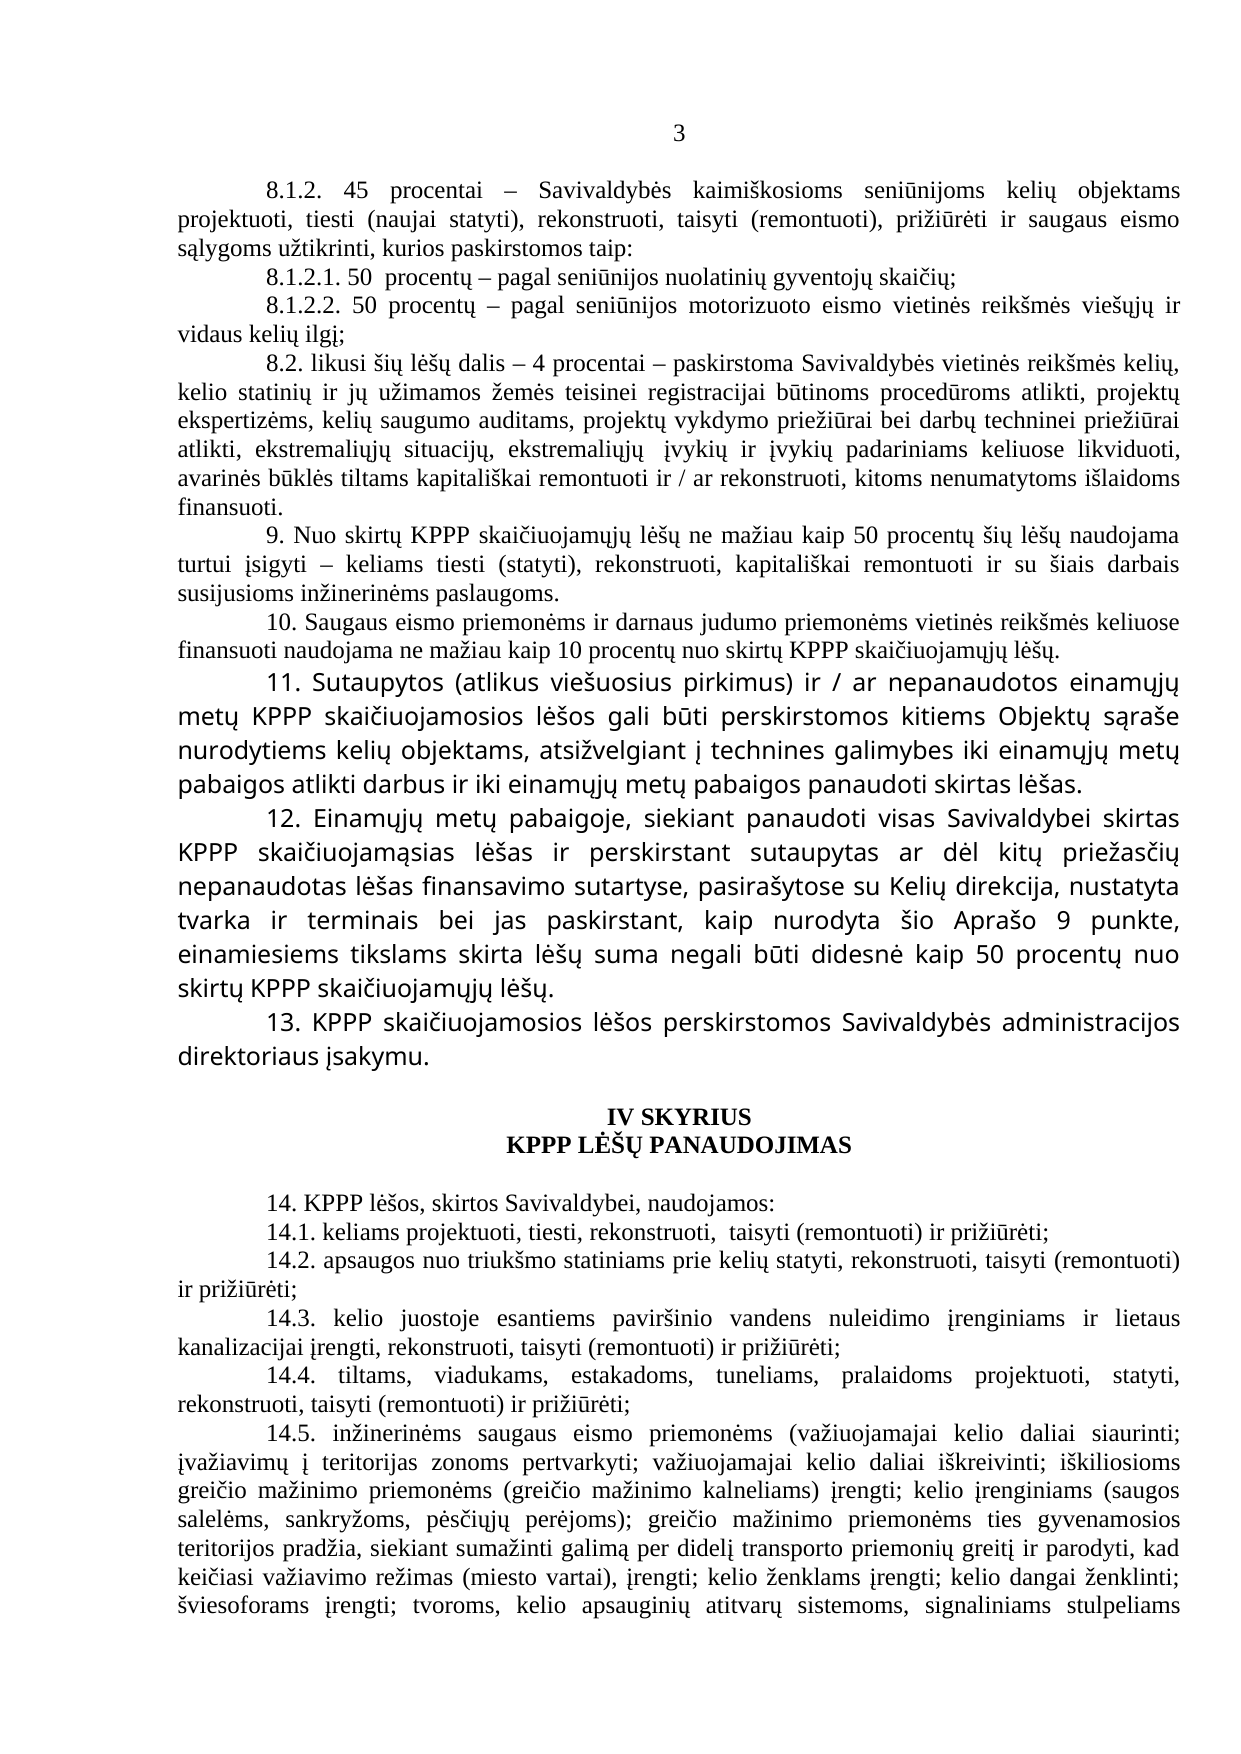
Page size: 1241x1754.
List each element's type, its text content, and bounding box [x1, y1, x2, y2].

text 8.1.2.2. 50 procentų – pagal seniūnijos motorizuoto eismo vietinės reikšmės viešųjų ir vidaus kelių ilgį; [177, 291, 1181, 348]
text 10. Saugaus eismo priemonėms ir darnaus judumo priemonėms vietinės reikšmės keliuose finansuoti naudojama ne mažiau kaip 10 procentų nuo skirtų KPPP skaičiuojamųjų lėšų. [177, 607, 1181, 664]
text KPPP LĖŠŲ PANAUDOJIMAS [177, 1131, 1181, 1159]
text 14.1. keliams projektuoti, tiesti, rekonstruoti, taisyti (remontuoti) ir prižiūrėti; [177, 1217, 1181, 1246]
text 14.4. tiltams, viadukams, estakadoms, tuneliams, pralaidoms projektuoti, statyti, rekonstruoti, taisyti (remontuoti) ir prižiūrėti; [177, 1361, 1181, 1418]
text 14. KPPP lėšos, skirtos Savivaldybei, naudojamos: [177, 1188, 1181, 1217]
text 9. Nuo skirtų KPPP skaičiuojamųjų lėšų ne mažiau kaip 50 procentų šių lėšų naudojama turtui įsigyti – keliams tiesti (statyti), rekonstruoti, kapitališkai remontuoti ir su šiais darbais susijusioms inžinerinėms paslaugoms. [177, 521, 1181, 607]
text IV SKYRIUS [177, 1102, 1181, 1131]
text 12. Einamųjų metų pabaigoje, siekiant panaudoti visas Savivaldybei skirtas KPPP skaičiuojamąsias lėšas ir perskirstant sutaupytas ar dėl kitų priežasčių nepanaudotas lėšas finansavimo sutartyse, pasirašytose su Kelių direkcija, nustatyta tvarka ir terminais bei jas paskirstant, kaip nurodyta šio Aprašo 9 punkte, einamiesiems tikslams skirta lėšų suma negali būti didesnė kaip 50 procentų nuo skirtų KPPP skaičiuojamųjų lėšų. [177, 801, 1181, 1005]
text 8.2. likusi šių lėšų dalis – 4 procentai – paskirstoma Savivaldybės vietinės reikšmės kelių, kelio statinių ir jų užimamos žemės teisinei registracijai būtinoms procedūroms atlikti, projektų ekspertizėms, kelių saugumo auditams, projektų vykdymo priežiūrai bei darbų techninei priežiūrai atlikti, ekstremaliųjų situacijų, ekstremaliųjų įvykių ir įvykių padariniams keliuose likviduoti, avarinės būklės tiltams kapitališkai remontuoti ir / ar rekonstruoti, kitoms nenumatytoms išlaidoms finansuoti. [177, 348, 1181, 521]
text 14.5. inžinerinėms saugaus eismo priemonėms (važiuojamajai kelio daliai siaurinti; įvažiavimų į teritorijas zonoms pertvarkyti; važiuojamajai kelio daliai iškreivinti; iškiliosioms greičio mažinimo priemonėms (greičio mažinimo kalneliams) įrengti; kelio įrenginiams (saugos salelėms, sankryžoms, pėsčiųjų perėjoms); greičio mažinimo priemonėms ties gyvenamosios teritorijos pradžia, siekiant sumažinti galimą per didelį transporto priemonių greitį ir parodyti, kad keičiasi važiavimo režimas (miesto vartai), įrengti; kelio ženklams įrengti; kelio dangai ženklinti; šviesoforams įrengti; tvoroms, kelio apsauginių atitvarų sistemoms, signaliniams stulpeliams [177, 1418, 1181, 1619]
text 14.2. apsaugos nuo triukšmo statiniams prie kelių statyti, rekonstruoti, taisyti (remontuoti) ir prižiūrėti; [177, 1246, 1181, 1303]
text 8.1.2.1. 50 procentų – pagal seniūnijos nuolatinių gyventojų skaičių; [177, 262, 1181, 291]
text 14.3. kelio juostoje esantiems paviršinio vandens nuleidimo įrenginiams ir lietaus kanalizacijai įrengti, rekonstruoti, taisyti (remontuoti) ir prižiūrėti; [177, 1303, 1181, 1361]
text 11. Sutaupytos (atlikus viešuosius pirkimus) ir / ar nepanaudotos einamųjų metų KPPP skaičiuojamosios lėšos gali būti perskirstomos kitiems Objektų sąraše nurodytiems kelių objektams, atsižvelgiant į technines galimybes iki einamųjų metų pabaigos atlikti darbus ir iki einamųjų metų pabaigos panaudoti skirtas lėšas. [177, 664, 1181, 801]
text 8.1.2. 45 procentai – Savivaldybės kaimiškosioms seniūnijoms kelių objektams projektuoti, tiesti (naujai statyti), rekonstruoti, taisyti (remontuoti), prižiūrėti ir saugaus eismo sąlygoms užtikrinti, kurios paskirstomos taip: [177, 176, 1181, 262]
text 13. KPPP skaičiuojamosios lėšos perskirstomos Savivaldybės administracijos direktoriaus įsakymu. [177, 1005, 1181, 1073]
